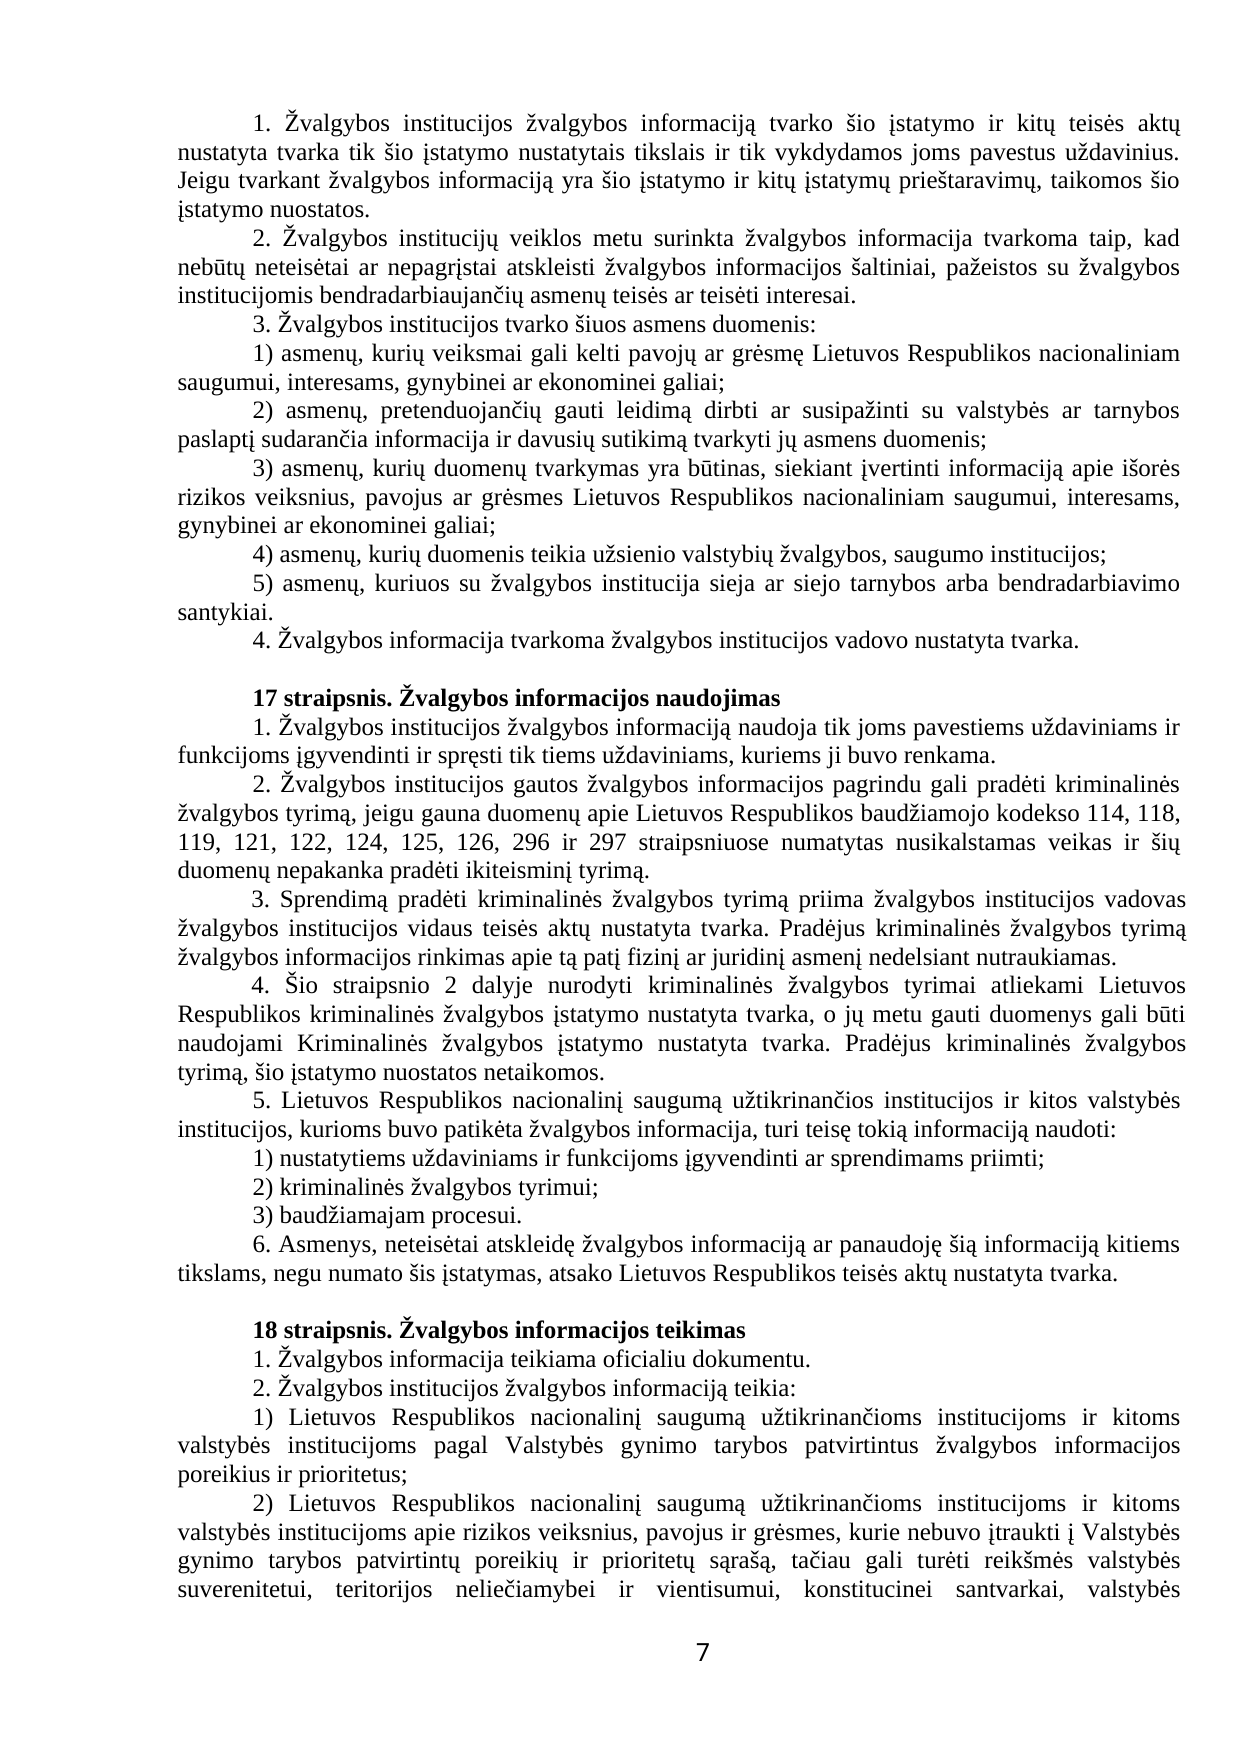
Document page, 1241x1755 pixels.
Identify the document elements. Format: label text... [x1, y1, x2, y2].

text 3) baudžiamajam procesui. [177, 1200, 1181, 1229]
text 1) Lietuvos Respublikos nacionalinį saugumą užtikrinančioms institucijoms ir kitoms valstybės institucijoms pagal Valstybės gynimo tarybos patvirtintus žvalgybos informacijos poreikius ir prioritetus; [177, 1402, 1181, 1488]
text 4. Žvalgybos informacija tvarkoma žvalgybos institucijos vadovo nustatyta tvarka. [177, 625, 1181, 654]
text 1) asmenų, kurių veiksmai gali kelti pavojų ar grėsmę Lietuvos Respublikos nacionaliniam saugumui, interesams, gynybinei ar ekonominei galiai; [177, 338, 1181, 395]
text 3. Sprendimą pradėti kriminalinės žvalgybos tyrimą priima žvalgybos institucijos vadovas žvalgybos institucijos vidaus teisės aktų nustatyta tvarka. Pradėjus kriminalinės žvalgybos tyrimą žvalgybos informacijos rinkimas apie tą patį fizinį ar juridinį asmenį nedelsiant nutraukiamas. [177, 884, 1186, 970]
text 2) Lietuvos Respublikos nacionalinį saugumą užtikrinančioms institucijoms ir kitoms valstybės institucijoms apie rizikos veiksnius, pavojus ir grėsmes, kurie nebuvo įtraukti į Valstybės gynimo tarybos patvirtintų poreikių ir prioritetų sąrašą, tačiau gali turėti reikšmės valstybės suverenitetui, teritorijos neliečiamybei ir vientisumui, konstitucinei santvarkai, valstybės [177, 1488, 1181, 1603]
text 2. Žvalgybos institucijos žvalgybos informaciją teikia: [177, 1373, 1181, 1402]
text 2. Žvalgybos institucijos gautos žvalgybos informacijos pagrindu gali pradėti kriminalinės žvalgybos tyrimą, jeigu gauna duomenų apie Lietuvos Respublikos baudžiamojo kodekso 114, 118, 119, 121, 122, 124, 125, 126, 296 ir 297 straipsniuose numatytas nusikalstamas veikas ir šių duomenų nepakanka pradėti ikiteisminį tyrimą. [177, 769, 1181, 884]
text 5) asmenų, kuriuos su žvalgybos institucija sieja ar siejo tarnybos arba bendradarbiavimo santykiai. [177, 568, 1181, 625]
text 2) asmenų, pretenduojančių gauti leidimą dirbti ar susipažinti su valstybės ar tarnybos paslaptį sudarančia informacija ir davusių sutikimą tvarkyti jų asmens duomenis; [177, 395, 1181, 453]
text 2) kriminalinės žvalgybos tyrimui; [177, 1172, 1181, 1200]
text 1. Žvalgybos informacija teikiama oficialiu dokumentu. [177, 1344, 1181, 1373]
text 17 straipsnis. Žvalgybos informacijos naudojimas [177, 683, 1181, 712]
text 5. Lietuvos Respublikos nacionalinį saugumą užtikrinančios institucijos ir kitos valstybės institucijos, kurioms buvo patikėta žvalgybos informacija, turi teisę tokią informaciją naudoti: [177, 1085, 1181, 1143]
text 2. Žvalgybos institucijų veiklos metu surinkta žvalgybos informacija tvarkoma taip, kad nebūtų neteisėtai ar nepagrįstai atskleisti žvalgybos informacijos šaltiniai, pažeistos su žvalgybos institucijomis bendradarbiaujančių asmenų teisės ar teisėti interesai. [177, 223, 1181, 309]
text 18 straipsnis. Žvalgybos informacijos teikimas [252, 1315, 1181, 1344]
text 4. Šio straipsnio 2 dalyje nurodyti kriminalinės žvalgybos tyrimai atliekami Lietuvos Respublikos kriminalinės žvalgybos įstatymo nustatyta tvarka, o jų metu gauti duomenys gali būti naudojami Kriminalinės žvalgybos įstatymo nustatyta tvarka. Pradėjus kriminalinės žvalgybos tyrimą, šio įstatymo nuostatos netaikomos. [177, 970, 1186, 1085]
text 1) nustatytiems uždaviniams ir funkcijoms įgyvendinti ar sprendimams priimti; [177, 1143, 1181, 1172]
text 4) asmenų, kurių duomenis teikia užsienio valstybių žvalgybos, saugumo institucijos; [177, 539, 1181, 568]
text 1. Žvalgybos institucijos žvalgybos informaciją naudoja tik joms pavestiems uždaviniams ir funkcijoms įgyvendinti ir spręsti tik tiems uždaviniams, kuriems ji buvo renkama. [177, 712, 1181, 769]
text 3. Žvalgybos institucijos tvarko šiuos asmens duomenis: [177, 309, 1181, 338]
text 6. Asmenys, neteisėtai atskleidę žvalgybos informaciją ar panaudoję šią informaciją kitiems tikslams, negu numato šis įstatymas, atsako Lietuvos Respublikos teisės aktų nustatyta tvarka. [177, 1229, 1181, 1287]
text 1. Žvalgybos institucijos žvalgybos informaciją tvarko šio įstatymo ir kitų teisės aktų nustatyta tvarka tik šio įstatymo nustatytais tikslais ir tik vykdydamos joms pavestus uždavinius. Jeigu tvarkant žvalgybos informaciją yra šio įstatymo ir kitų įstatymų prieštaravimų, taikomos šio įstatymo nuostatos. [177, 108, 1181, 223]
text 3) asmenų, kurių duomenų tvarkymas yra būtinas, siekiant įvertinti informaciją apie išorės rizikos veiksnius, pavojus ar grėsmes Lietuvos Respublikos nacionaliniam saugumui, interesams, gynybinei ar ekonominei galiai; [177, 453, 1181, 539]
